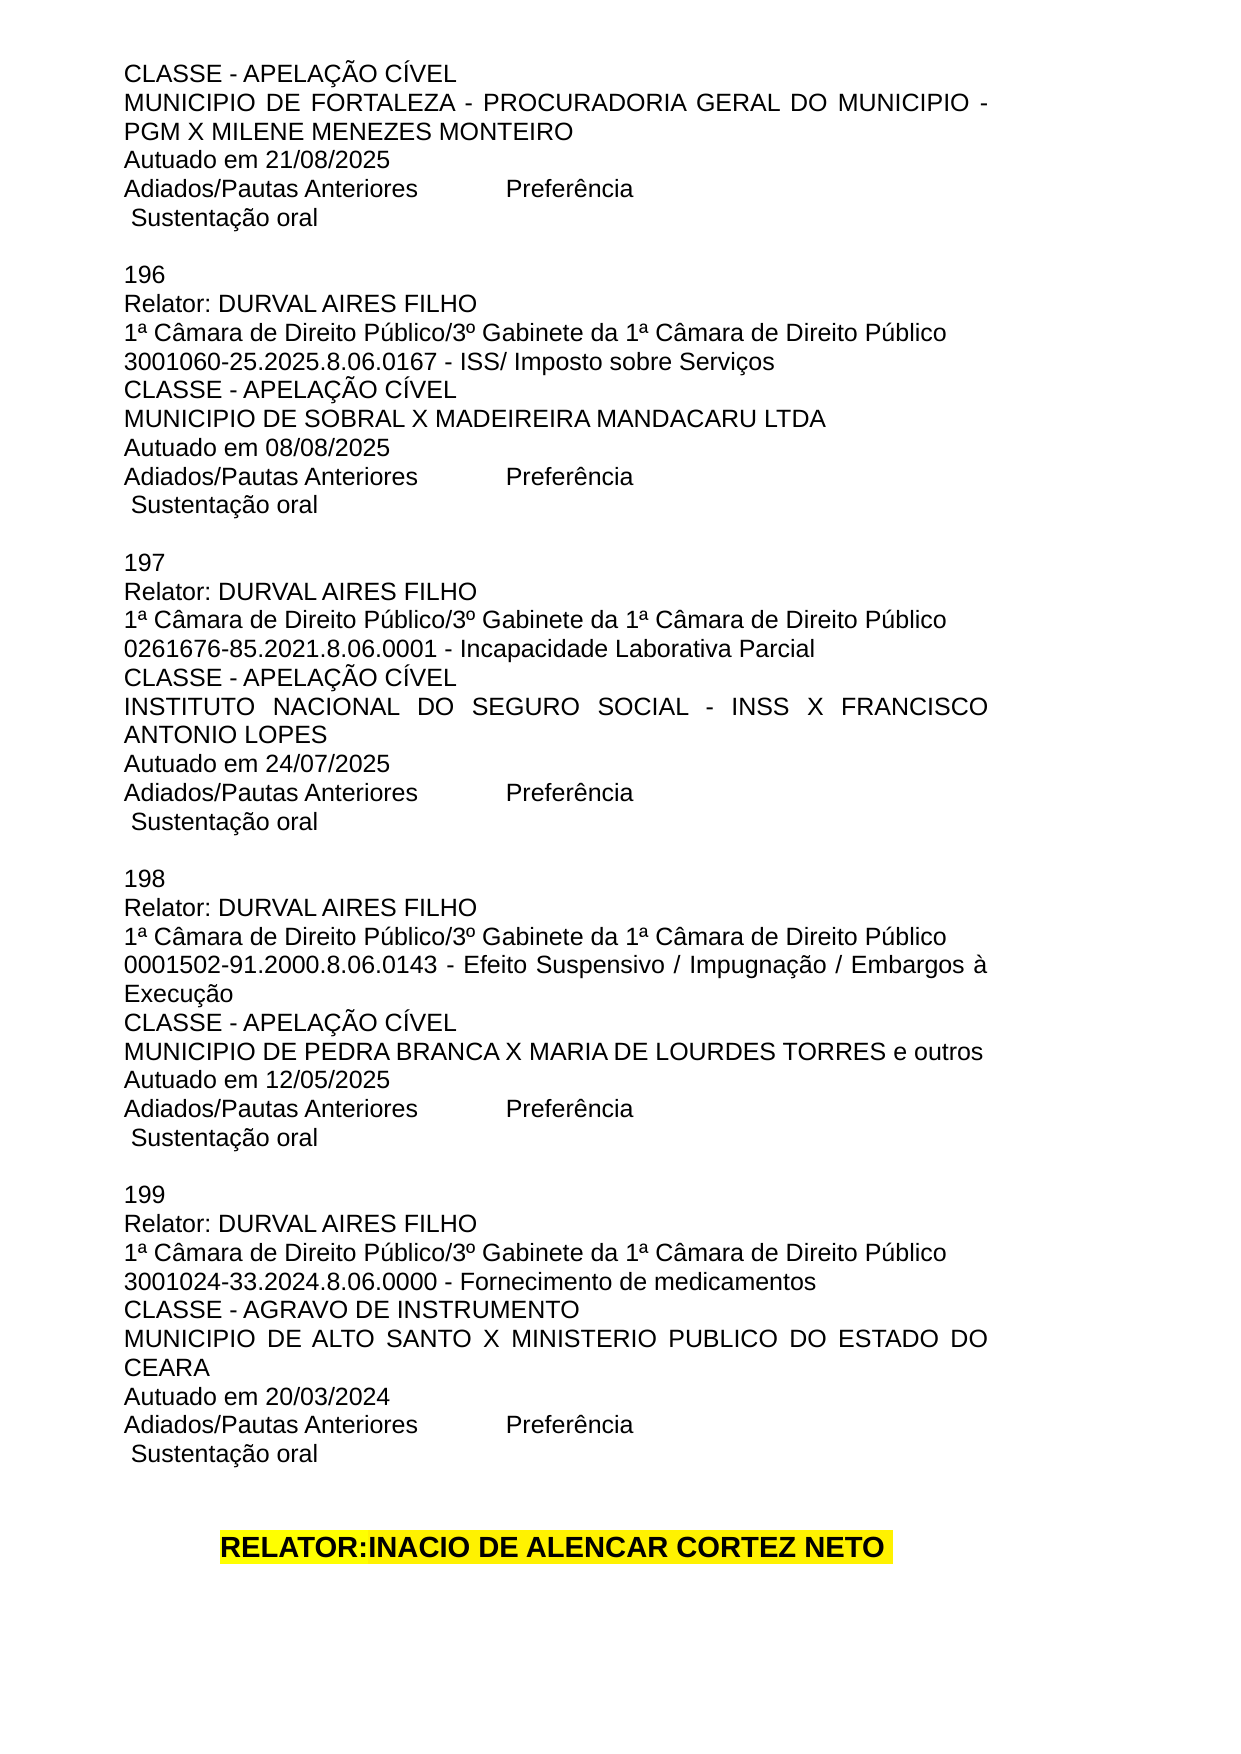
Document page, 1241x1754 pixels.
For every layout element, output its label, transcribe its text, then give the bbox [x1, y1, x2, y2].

text Autuado em 20/03/2024 [124, 1382, 989, 1410]
text Sustentação oral [124, 490, 989, 519]
text Sustentação oral [124, 807, 989, 835]
text Relator: DURVAL AIRES FILHO [124, 1209, 989, 1238]
text CLASSE - APELAÇÃO CÍVEL [124, 59, 989, 88]
text 196 [124, 260, 989, 289]
text Sustentação oral [124, 1123, 989, 1152]
text CLASSE - APELAÇÃO CÍVEL [124, 375, 989, 404]
text Adiados/Pautas Anteriores Preferência [124, 1410, 989, 1439]
text Relator: DURVAL AIRES FILHO [124, 289, 989, 318]
text Sustentação oral [124, 1439, 989, 1468]
text 3001024-33.2024.8.06.0000 - Fornecimento de medicamentos [124, 1267, 989, 1295]
text 1ª Câmara de Direito Público/3º Gabinete da 1ª Câmara de Direito Público [124, 1238, 989, 1267]
text 1ª Câmara de Direito Público/3º Gabinete da 1ª Câmara de Direito Público [124, 318, 989, 347]
text Adiados/Pautas Anteriores Preferência [124, 462, 989, 490]
text 0261676-85.2021.8.06.0001 - Incapacidade Laborativa Parcial [124, 634, 989, 663]
text Sustentação oral [124, 203, 989, 232]
text Autuado em 12/05/2025 [124, 1065, 989, 1094]
text 197 [124, 548, 989, 577]
text 1ª Câmara de Direito Público/3º Gabinete da 1ª Câmara de Direito Público [124, 605, 989, 634]
text Autuado em 21/08/2025 [124, 145, 989, 174]
text MUNICIPIO DE ALTO SANTO X MINISTERIO PUBLICO DO ESTADO DO CEARA [124, 1324, 989, 1382]
text Autuado em 24/07/2025 [124, 749, 989, 778]
text 198 [124, 864, 989, 893]
text 3001060-25.2025.8.06.0167 - ISS/ Imposto sobre Serviços [124, 347, 989, 375]
text MUNICIPIO DE SOBRAL X MADEIREIRA MANDACARU LTDA [124, 404, 989, 433]
text Relator: DURVAL AIRES FILHO [124, 577, 989, 605]
text Autuado em 08/08/2025 [124, 433, 989, 462]
text Relator: DURVAL AIRES FILHO [124, 893, 989, 922]
text INSTITUTO NACIONAL DO SEGURO SOCIAL - INSS X FRANCISCO ANTONIO LOPES [124, 692, 989, 749]
text CLASSE - AGRAVO DE INSTRUMENTO [124, 1295, 989, 1324]
text 199 [124, 1180, 989, 1209]
text MUNICIPIO DE FORTALEZA - PROCURADORIA GERAL DO MUNICIPIO - PGM X MILENE MENEZES MONTEIRO [124, 88, 989, 145]
text MUNICIPIO DE PEDRA BRANCA X MARIA DE LOURDES TORRES e outros [124, 1037, 989, 1065]
text Adiados/Pautas Anteriores Preferência [124, 1094, 989, 1123]
text Adiados/Pautas Anteriores Preferência [124, 174, 989, 203]
text 1ª Câmara de Direito Público/3º Gabinete da 1ª Câmara de Direito Público [124, 922, 989, 950]
text CLASSE - APELAÇÃO CÍVEL [124, 1008, 989, 1037]
text Adiados/Pautas Anteriores Preferência [124, 778, 989, 807]
text CLASSE - APELAÇÃO CÍVEL [124, 663, 989, 692]
text 0001502-91.2000.8.06.0143 - Efeito Suspensivo / Impugnação / Embargos à Execução [124, 950, 989, 1008]
text RELATOR:INACIO DE ALENCAR CORTEZ NETO [124, 1530, 989, 1564]
